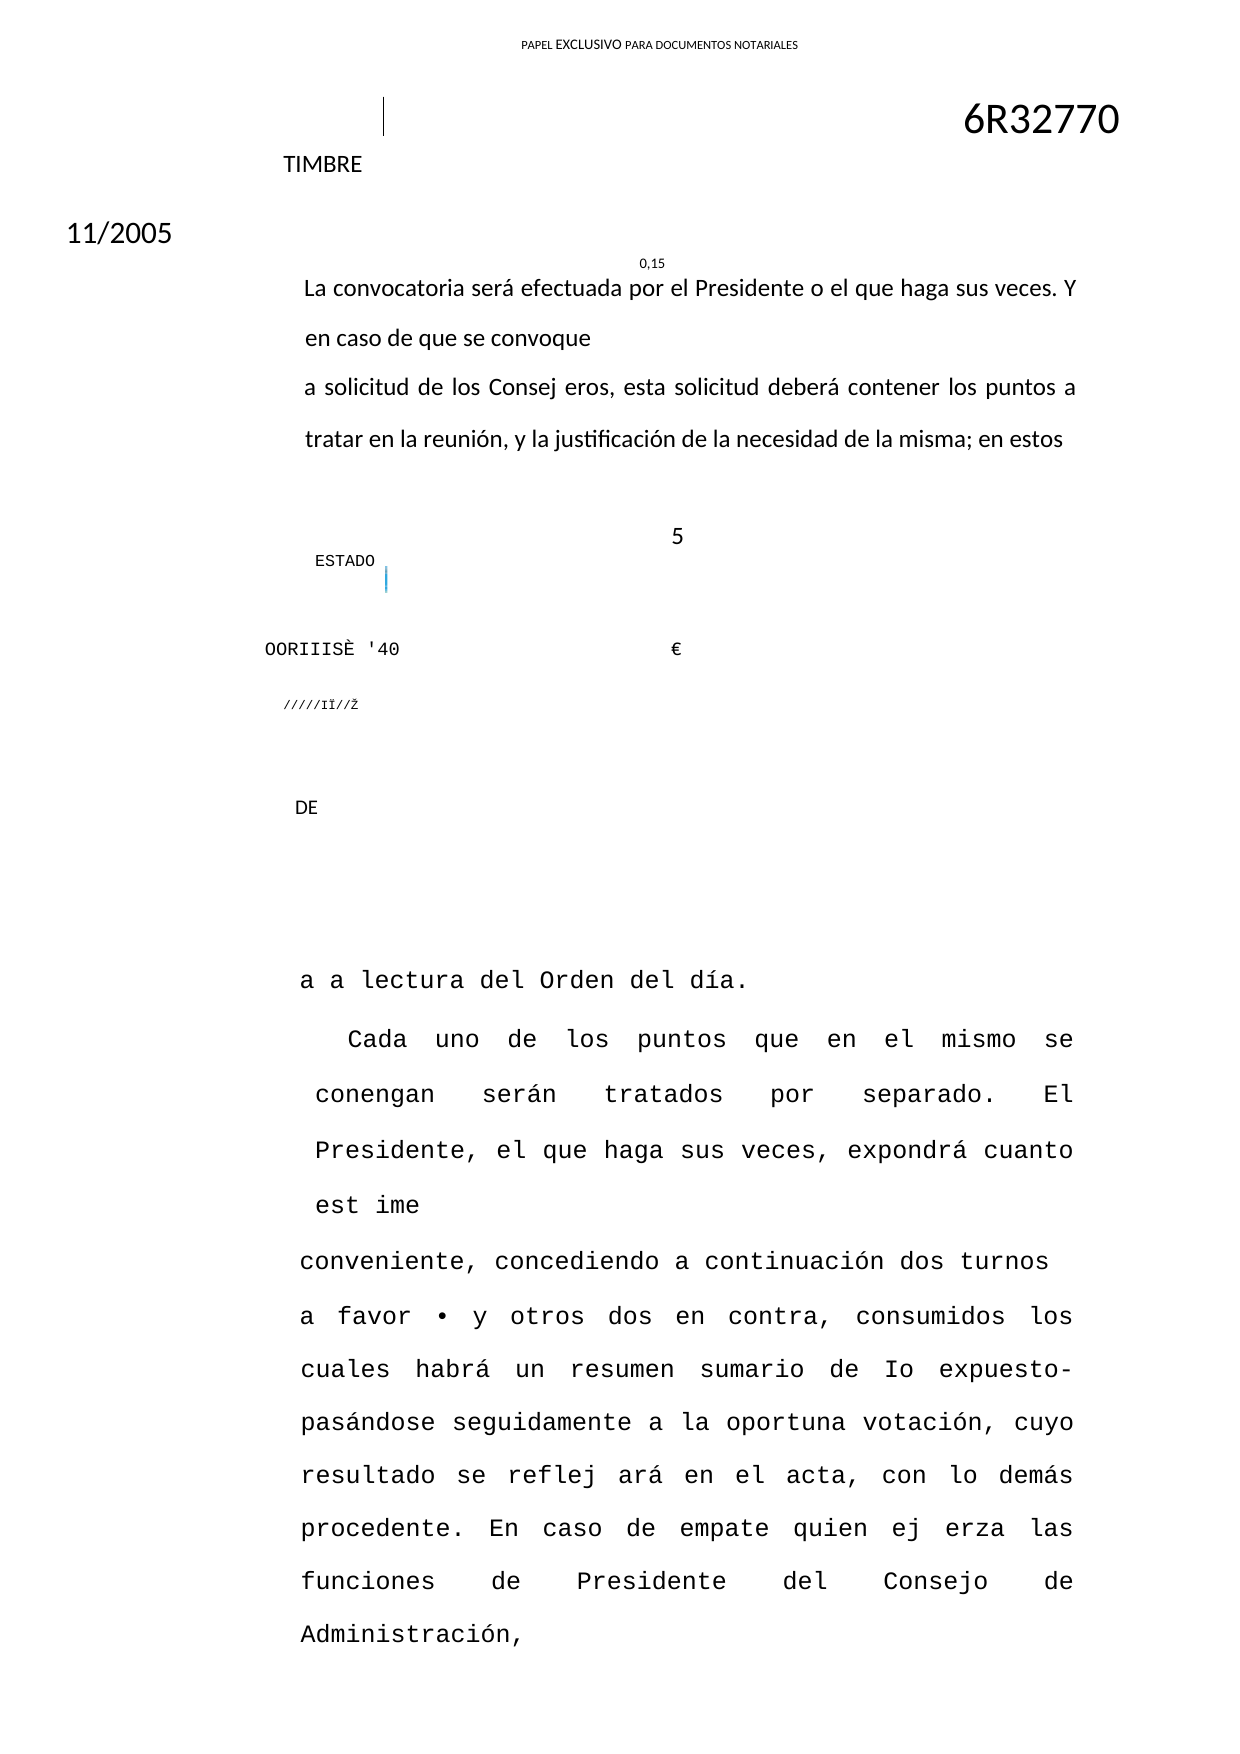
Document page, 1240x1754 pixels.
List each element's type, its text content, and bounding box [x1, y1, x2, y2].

text ESTADO [315, 553, 1086, 592]
text a favor • y otros dos en contra, consumidos los cuales habrá un resumen sumario de Io expuesto- pasándose seguidamente a la oportuna votación, cuyo resultado se reflej ará en el acta, con lo demás procedente. En caso de empate quien ej erza las funciones de Presidente del Consejo de Administración, [299, 1304, 1074, 1649]
text La convocatoria será efectuada por el Presidente o el que haga sus veces. Y en caso de que se convoque [304, 272, 1078, 352]
text Cada uno de los puntos que en el mismo se conengan serán tratados por separado. El Presidente, el que haga sus veces, expondrá cuanto est ime [315, 1026, 1074, 1221]
text 5 [268, 520, 1086, 551]
subtitle OORIIISÈ '40 € [264, 639, 1086, 661]
text /////IÏ//Ž [283, 699, 1086, 713]
text DE [295, 794, 1086, 819]
text a a lectura del Orden del día. [299, 967, 1074, 996]
text a solicitud de los Consej eros, esta solicitud deberá contener los puntos a tratar en la reunión, y la justificación de la necesidad de la misma; en estos [304, 371, 1078, 454]
text conveniente, concediendo a continuación dos turnos [299, 1248, 1074, 1277]
